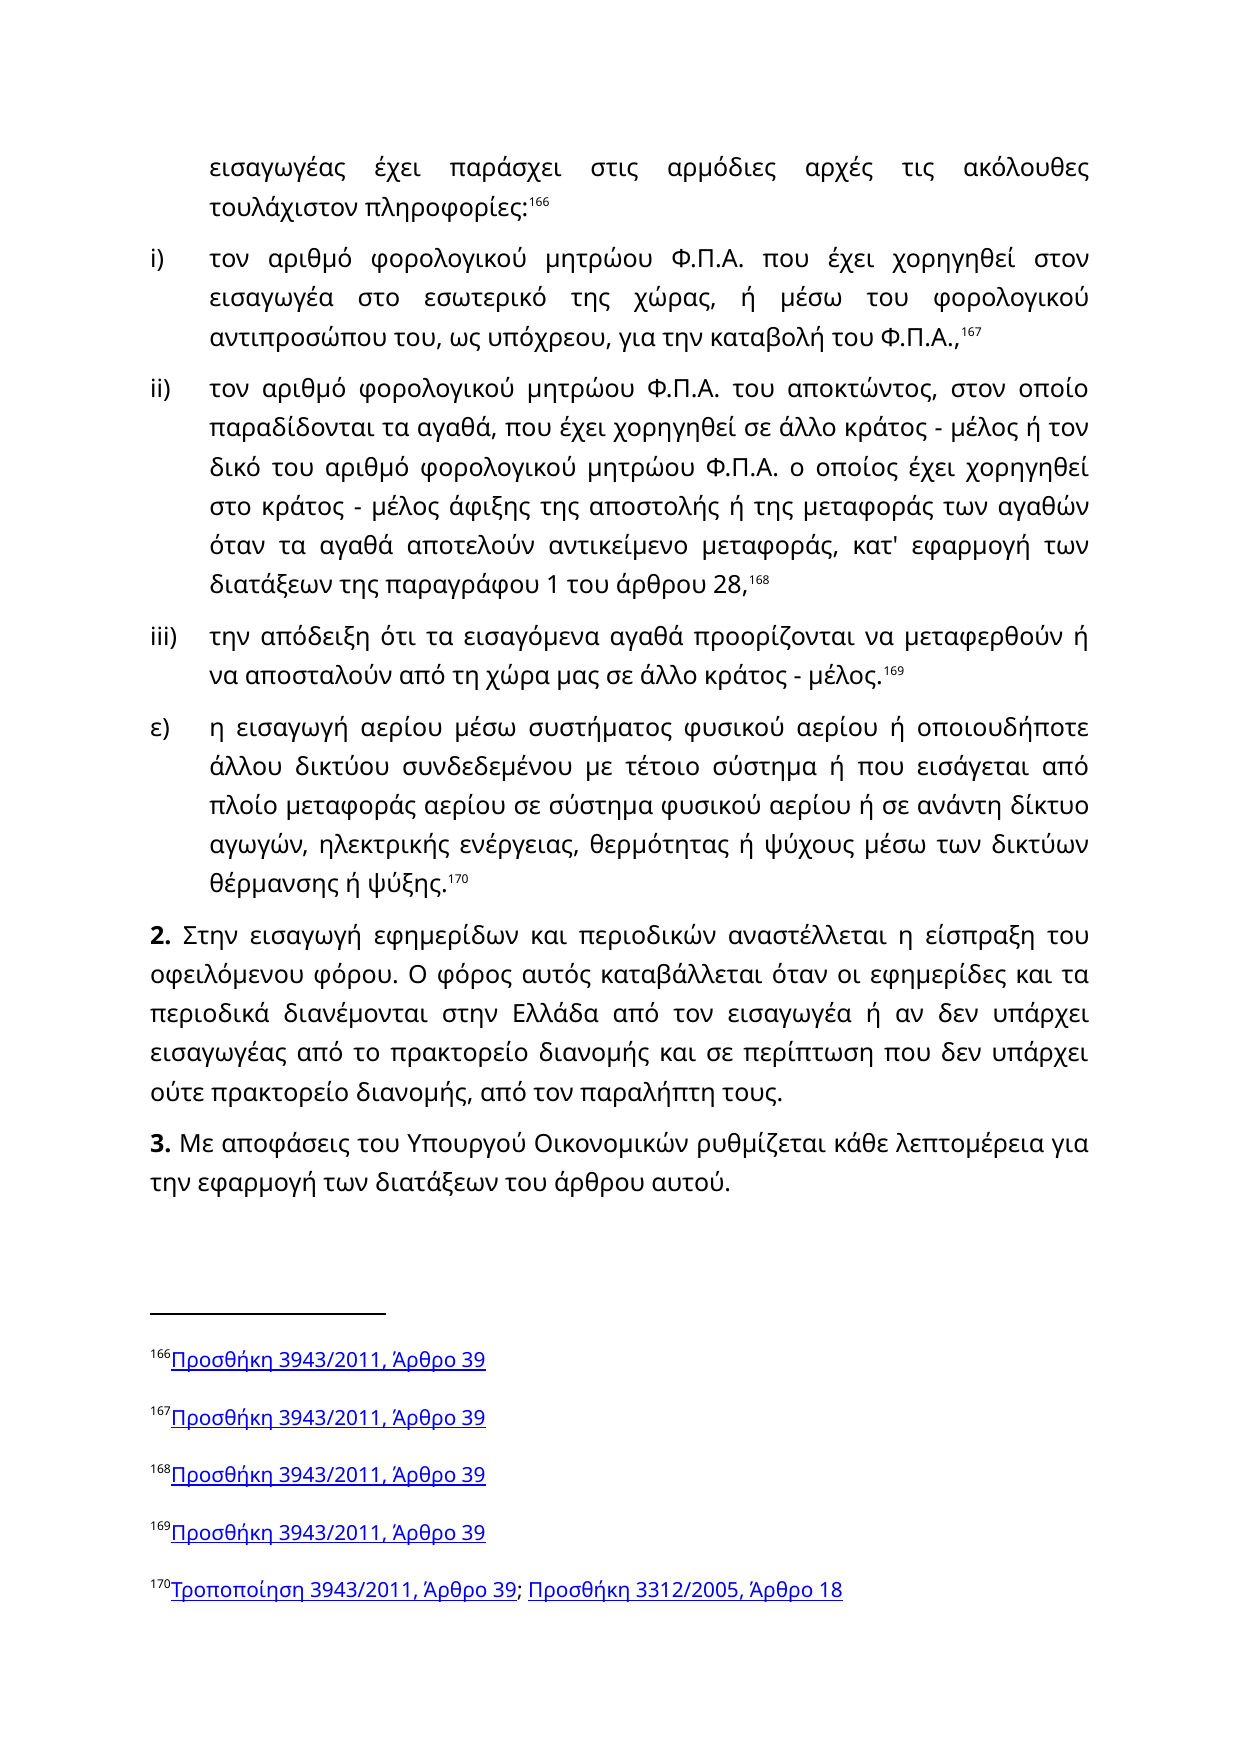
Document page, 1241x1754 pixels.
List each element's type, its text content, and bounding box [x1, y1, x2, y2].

text Τροποποίηση 3943/2011, Άρθρο 39; Προσθήκη 3312/2005, Άρθρο 18 [150, 1576, 1090, 1604]
text 2. Στην εισαγωγή εφημερίδων και περιοδικών αναστέλλεται η είσπραξη του οφειλόμενου φόρου. Ο φόρος αυτός καταβάλλεται όταν οι εφημερίδες και τα περιοδικά διανέμονται στην Ελλάδα από τον εισαγωγέα ή αν δεν υπάρχει εισαγωγέας από το πρακτορείο διανομής και σε περίπτωση που δεν υπάρχει ούτε πρακτορείο διανομής, από τον παραλήπτη τους. [150, 917, 1090, 1108]
list ε) η εισαγωγή αερίου μέσω συστήματος φυσικού αερίου ή οποιουδήποτε άλλου δικτύου συνδεδεμένου με τέτοιο σύστημα ή που εισάγεται από πλοίο μεταφοράς αερίου σε σύστημα φυσικού αερίου ή σε ανάντη δίκτυο αγωγών, ηλεκτρικής ενέργειας, θερμότητας ή ψύχους μέσω των δικτύων θέρμανσης ή ψύξης. [150, 709, 1090, 900]
list εισαγωγέας έχει παράσχει στις αρμόδιες αρχές τις ακόλουθες τουλάχιστον πληροφορίες: [150, 150, 1090, 223]
list iii) την απόδειξη ότι τα εισαγόμενα αγαθά προορίζονται να μεταφερθούν ή να αποσταλούν από τη χώρα μας σε άλλο κράτος - μέλος. [150, 618, 1090, 692]
list ii) τον αριθμό φορολογικού μητρώου Φ.Π.Α. του αποκτώντος, στον οποίο παραδίδονται τα αγαθά, που έχει χορηγηθεί σε άλλο κράτος - μέλος ή τον δικό του αριθμό φορολογικού μητρώου Φ.Π.Α. ο οποίος έχει χορηγηθεί στο κράτος - μέλος άφιξης της αποστολής ή της μεταφοράς των αγαθών όταν τα αγαθά αποτελούν αντικείμενο μεταφοράς, κατ' εφαρμογή των διατάξεων της παραγράφου 1 του άρθρου 28, [150, 371, 1090, 601]
text Προσθήκη 3943/2011, Άρθρο 39 [150, 1403, 1090, 1431]
text Προσθήκη 3943/2011, Άρθρο 39 [150, 1518, 1090, 1546]
text Προσθήκη 3943/2011, Άρθρο 39 [150, 1460, 1090, 1489]
list i) τον αριθμό φορολογικού μητρώου Φ.Π.Α. που έχει χορηγηθεί στον εισαγωγέα στο εσωτερικό της χώρας, ή μέσω του φορολογικού αντιπροσώπου του, ως υπόχρεου, για την καταβολή του Φ.Π.Α., [150, 241, 1090, 353]
text 3. Με αποφάσεις του Υπουργού Οικονομικών ρυθμίζεται κάθε λεπτομέρεια για την εφαρμογή των διατάξεων του άρθρου αυτού. [150, 1126, 1090, 1199]
text Προσθήκη 3943/2011, Άρθρο 39 [150, 1345, 1090, 1373]
